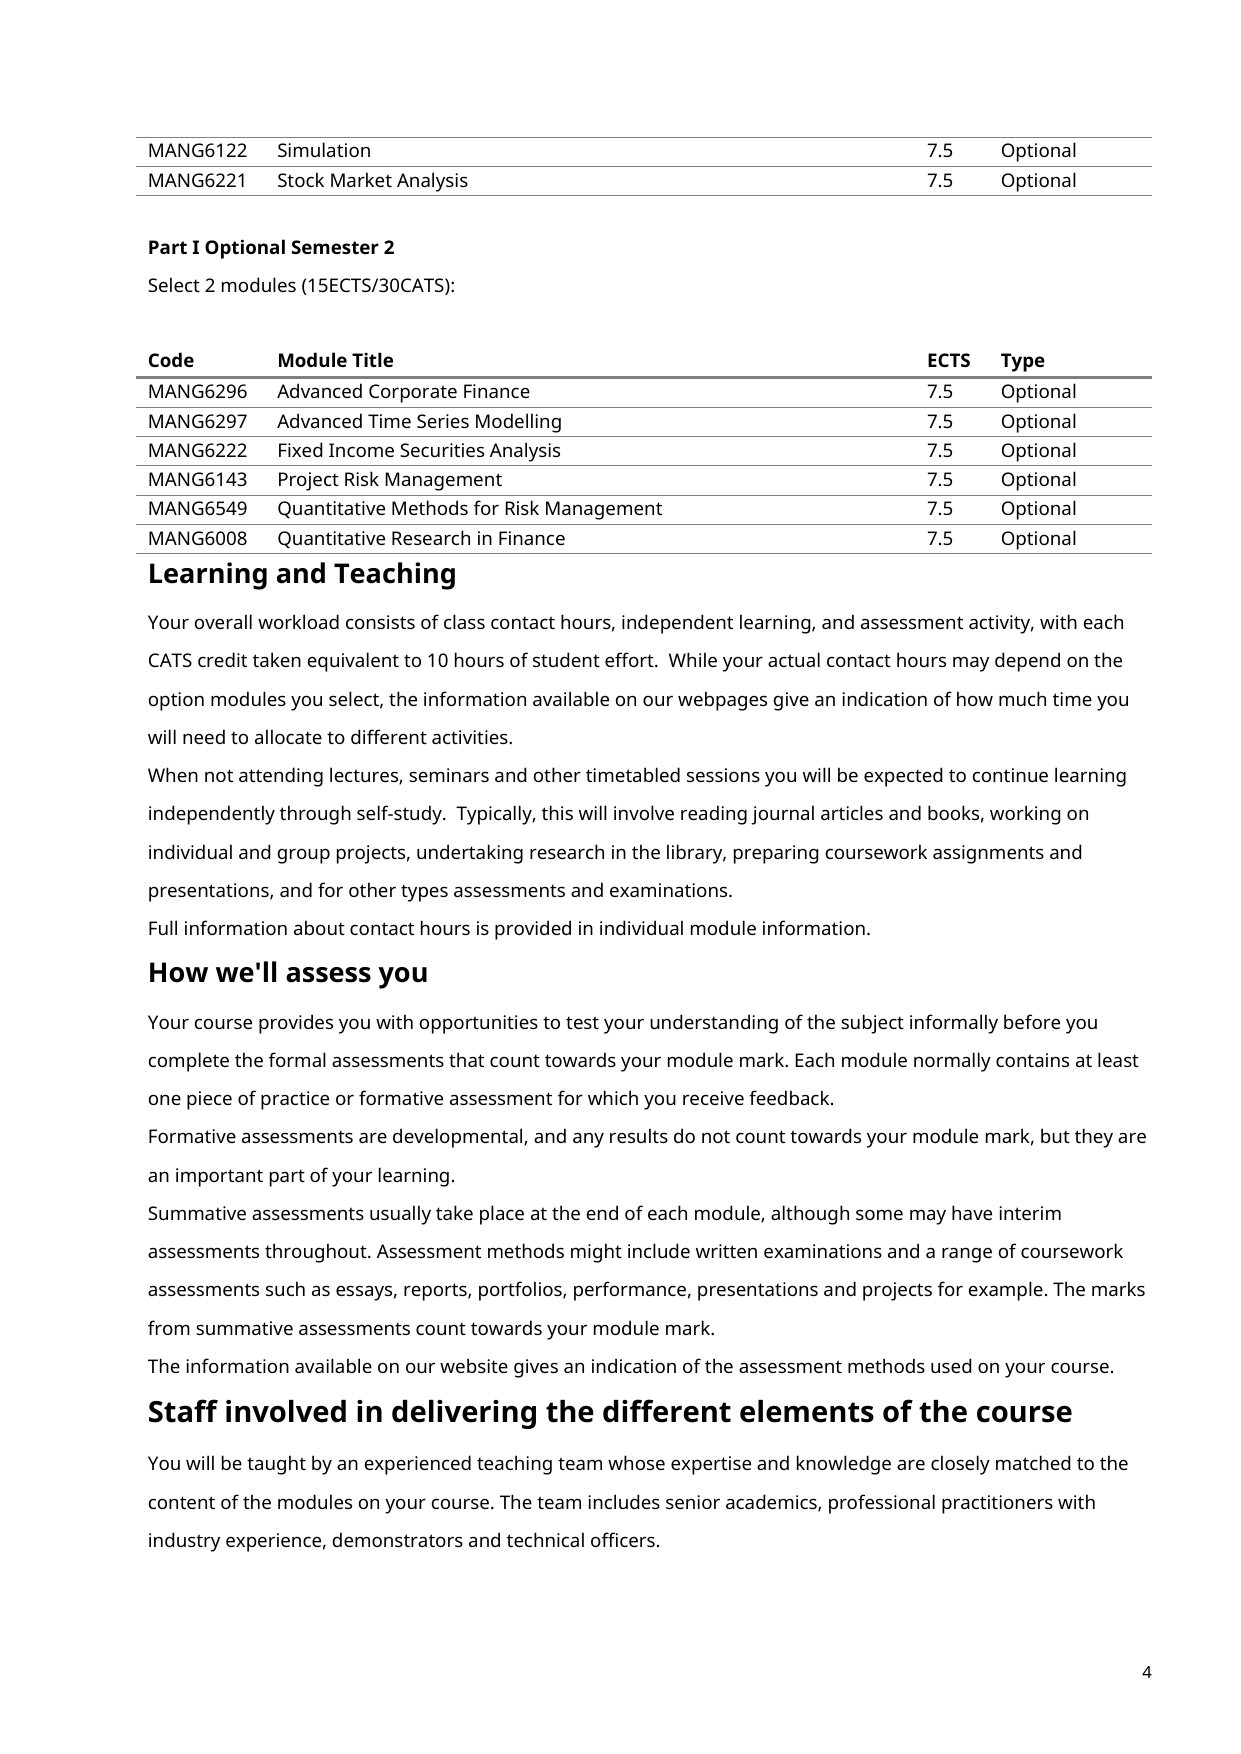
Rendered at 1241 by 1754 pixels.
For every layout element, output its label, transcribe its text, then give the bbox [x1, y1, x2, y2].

table_cell MANG6549 [136, 496, 266, 524]
table_cell Optional [989, 496, 1152, 524]
table_cell Simulation [266, 138, 916, 166]
table_cell Optional [989, 466, 1152, 495]
table_cell Project Risk Management [266, 466, 916, 495]
table_cell 7.5 [916, 167, 989, 195]
table_cell 7.5 [916, 525, 989, 553]
table_cell Optional [989, 167, 1152, 195]
text Your course provides you with opportunities to test your understanding of the subject informally before you complete the formal assessments that count towards your module mark. Each module normally contains at least one piece of practice or formative assessment for which you receive feedback. [148, 1009, 1152, 1111]
text Summative assessments usually take place at the end of each module, although some may have interim assessments throughout. Assessment methods might include written examinations and a range of coursework assessments such as essays, reports, portfolios, performance, presentations and projects for example. The marks from summative assessments count towards your module mark. [148, 1200, 1152, 1340]
table_cell 7.5 [916, 138, 989, 166]
table_cell Optional [989, 379, 1152, 407]
table_cell MANG6008 [136, 525, 266, 553]
table_cell Part I Optional Semester 2 Select 2 modules (15ECTS/30CATS): [136, 196, 1152, 347]
table_cell MANG6122 [136, 138, 266, 166]
text You will be taught by an experienced teaching team whose expertise and knowledge are closely matched to the content of the modules on your course. The team includes senior academics, professional practitioners with industry experience, demonstrators and technical officers. [148, 1451, 1152, 1553]
subtitle Staff involved in delivering the different elements of the course [148, 1391, 1152, 1431]
table_cell ECTS [916, 347, 989, 376]
text The information available on our website gives an indication of the assessment methods used on your course. [148, 1353, 1152, 1378]
table_cell Advanced Time Series Modelling [266, 408, 916, 436]
table_cell 7.5 [916, 466, 989, 495]
table_cell MANG6221 [136, 167, 266, 195]
subtitle How we'll assess you [148, 954, 1152, 991]
table_cell 7.5 [916, 496, 989, 524]
table_cell MANG6297 [136, 408, 266, 436]
table_cell MANG6296 [136, 379, 266, 407]
table_cell Quantitative Methods for Risk Management [266, 496, 916, 524]
table_cell Optional [989, 437, 1152, 465]
table_cell 7.5 [916, 437, 989, 465]
text Your overall workload consists of class contact hours, independent learning, and assessment activity, with each CATS credit taken equivalent to 10 hours of student effort. While your actual contact hours may depend on the option modules you select, the information available on our webpages give an indication of how much time you will need to allocate to different activities. [148, 609, 1152, 750]
subtitle Learning and Teaching [148, 554, 1152, 591]
table_cell Optional [989, 138, 1152, 166]
table_cell Module Title [266, 347, 916, 376]
table_cell Fixed Income Securities Analysis [266, 437, 916, 465]
text When not attending lectures, seminars and other timetabled sessions you will be expected to continue learning independently through self-study. Typically, this will involve reading journal articles and books, working on individual and group projects, undertaking research in the library, preparing coursework assignments and presentations, and for other types assessments and examinations. [148, 762, 1152, 903]
table_cell Code [136, 347, 266, 376]
table_cell MANG6143 [136, 466, 266, 495]
table_cell Quantitative Research in Finance [266, 525, 916, 553]
table_cell 7.5 [916, 379, 989, 407]
text Formative assessments are developmental, and any results do not count towards your module mark, but they are an important part of your learning. [148, 1124, 1152, 1187]
table_cell Type [989, 347, 1152, 376]
table_cell MANG6222 [136, 437, 266, 465]
table_cell Stock Market Analysis [266, 167, 916, 195]
text Full information about contact hours is provided in individual module information. [148, 915, 1152, 941]
table_cell Optional [989, 408, 1152, 436]
table_cell Advanced Corporate Finance [266, 379, 916, 407]
table_cell Optional [989, 525, 1152, 553]
table_cell 7.5 [916, 408, 989, 436]
